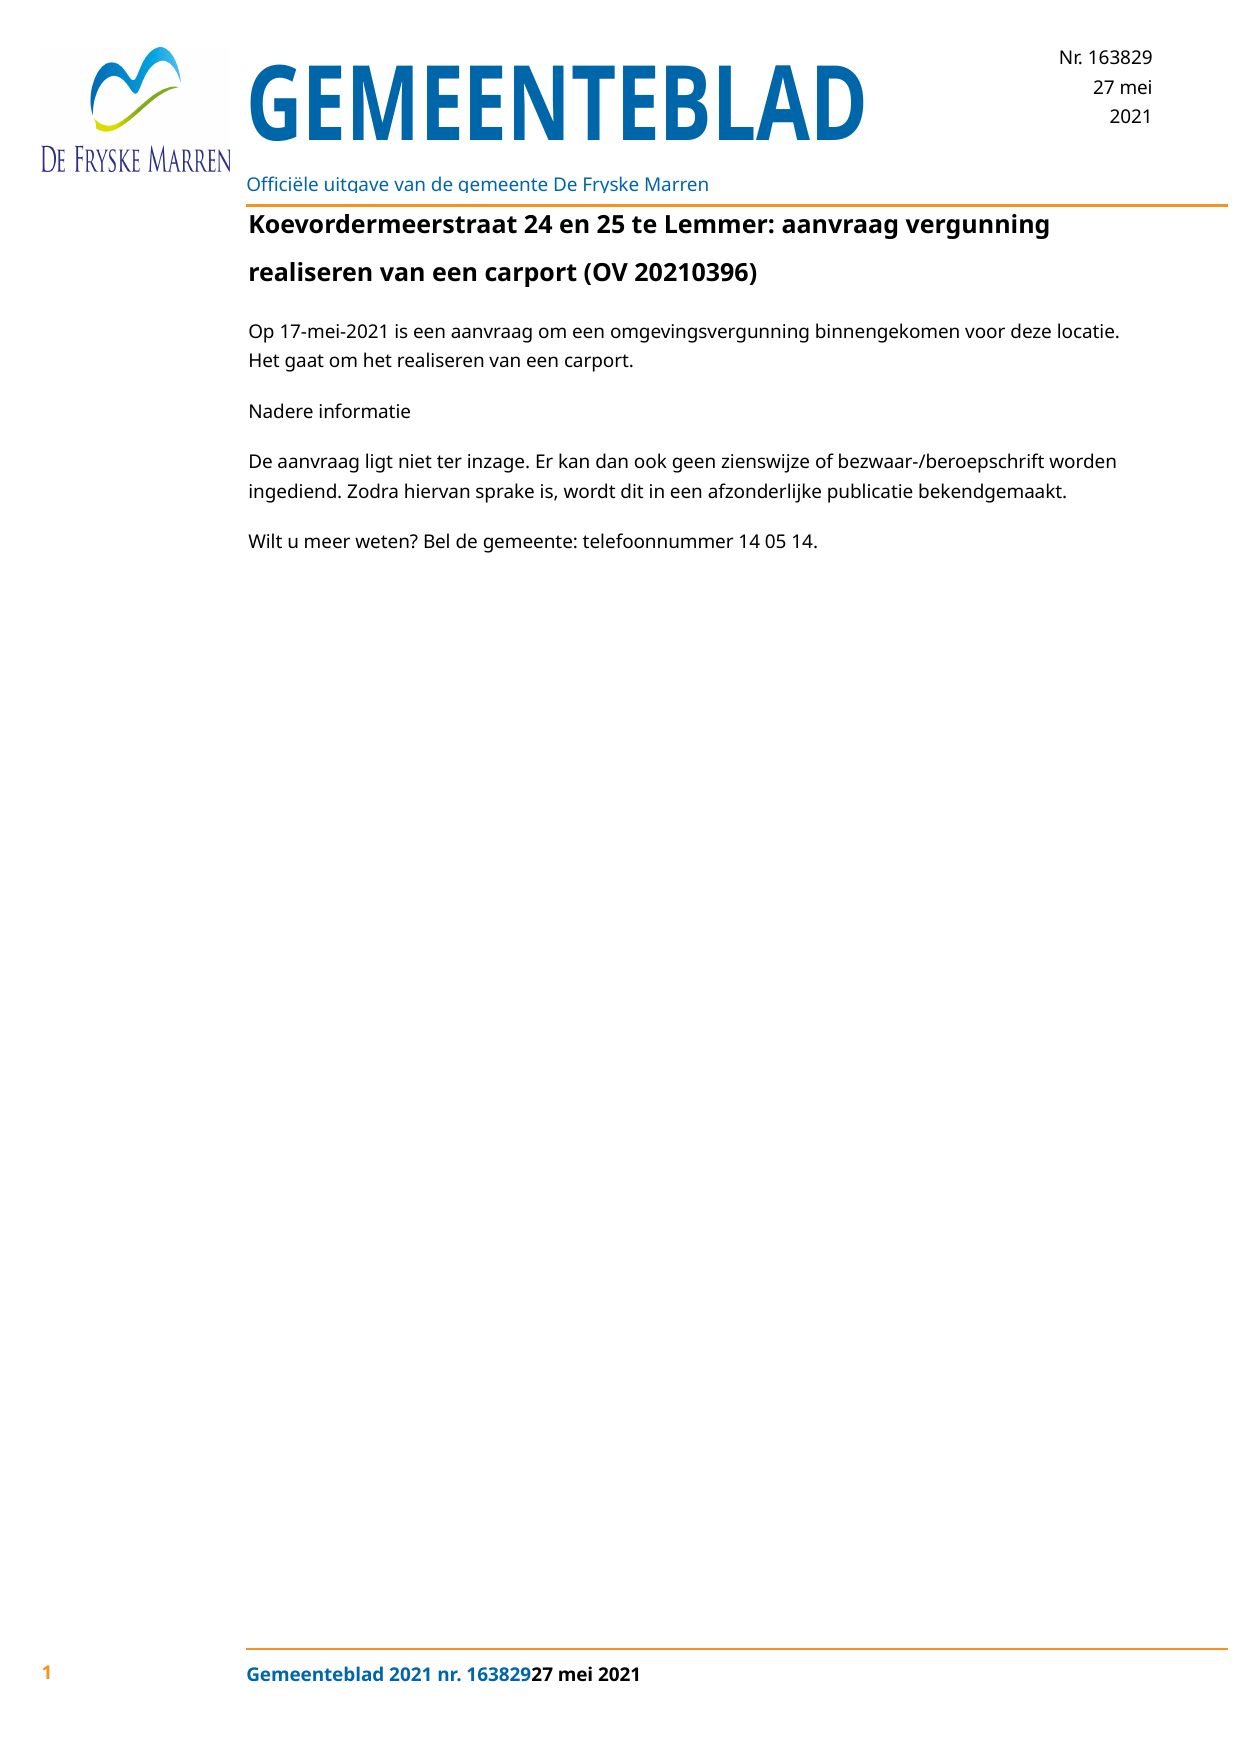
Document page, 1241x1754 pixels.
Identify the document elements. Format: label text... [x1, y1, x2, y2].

text Koevordermeerstraat 24 en 25 te Lemmer: aanvraag vergunning realiseren van een carport (OV 20210396) [248, 207, 1152, 288]
text Op 17-mei-2021 is een aanvraag om een omgevingsvergunning binnengekomen voor deze locatie. Het gaat om het realiseren van een carport. [248, 318, 1152, 373]
text De aanvraag ligt niet ter inzage. Er kan dan ook geen zienswijze of bezwaar-/beroepschrift worden ingediend. Zodra hiervan sprake is, wordt dit in een afzonderlijke publicatie bekendgemaakt. [248, 448, 1152, 504]
text Wilt u meer weten? Bel de gemeente: telefoonnummer 14 05 14. [248, 528, 1152, 554]
picture [41, 47, 231, 172]
text Nadere informatie [248, 398, 1152, 424]
